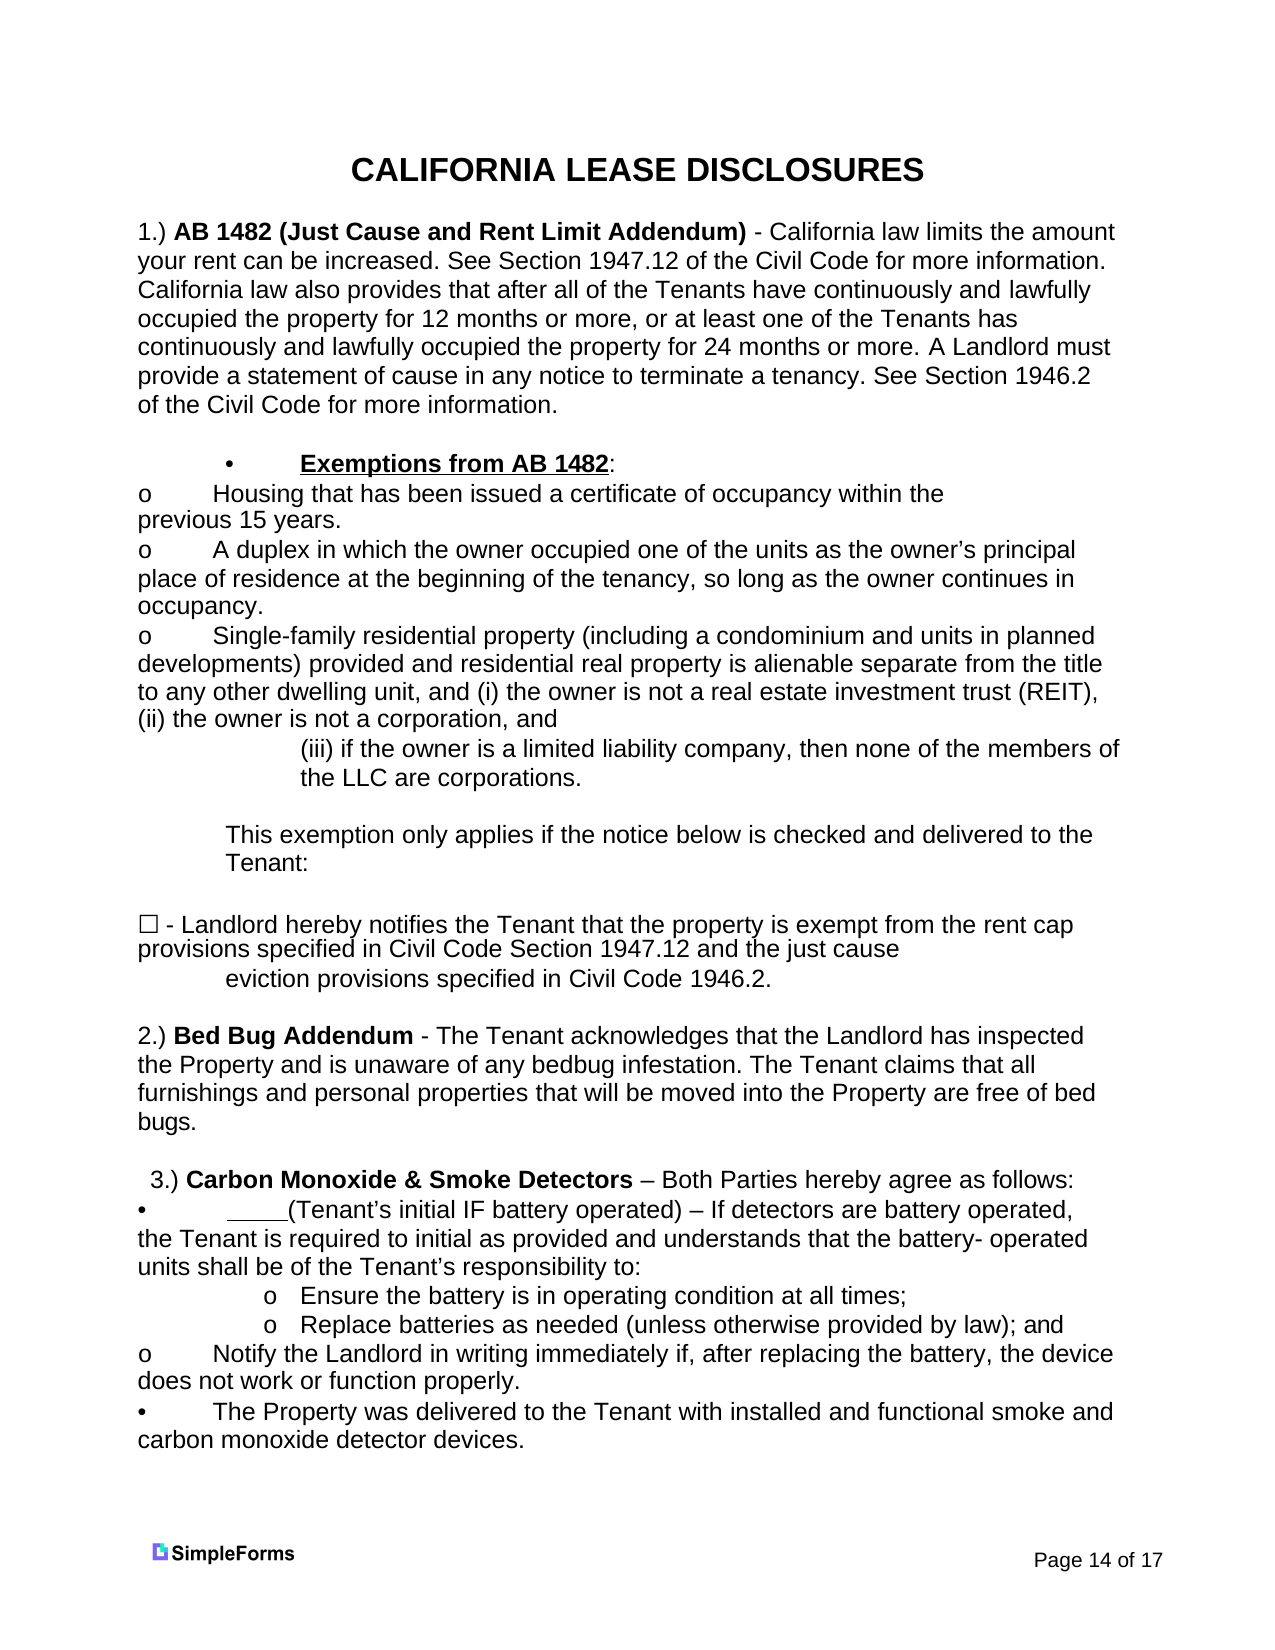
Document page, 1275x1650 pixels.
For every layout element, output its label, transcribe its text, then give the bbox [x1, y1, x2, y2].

list A duplex in which the owner occupied one of the units as the owner’s principal place of residence at the beginning of the tenancy, so long as the owner continues in occupancy. [137, 535, 1120, 620]
list Exemptions from AB 1482: [225, 449, 1139, 477]
list Housing that has been issued a certificate of occupancy within the previous 15 years. [137, 479, 1032, 534]
list - Landlord hereby notifies the Tenant that the property is exempt from the rent cap provisions specified in Civil Code Section 1947.12 and the just cause [137, 911, 1111, 963]
list The Property was delivered to the Tenant with installed and functional smoke and carbon monoxide detector devices. [137, 1397, 1122, 1454]
list AB 1482 (Just Cause and Rent Limit Addendum) - California law limits the amount your rent can be increased. See Section 1947.12 of the Civil Code for more information. California law also provides that after all of the Tenants have continuously and lawfully occupied the property for 12 months or more, or at least one of the Tenants has continuously and lawfully occupied the property for 24 months or more. A Landlord must provide a statement of cause in any notice to terminate a tenancy. See Section 1946.2 of the Civil Code for more information. [137, 217, 1118, 418]
list Replace batteries as needed (unless otherwise provided by law); and [263, 1310, 1139, 1339]
list Bed Bug Addendum - The Tenant acknowledges that the Landlord has inspected the Property and is unaware of any bedbug infestation. The Tenant claims that all furnishings and personal properties that will be moved into the Property are free of bed bugs. [137, 1021, 1107, 1136]
text (iii) if the owner is a limited liability company, then none of the members of the LLC are corporations. [300, 734, 1139, 791]
subtitle CALIFORNIA LEASE DISCLOSURES [137, 150, 1138, 188]
text This exemption only applies if the notice below is checked and delivered to the Tenant: [225, 820, 1120, 877]
text eviction provisions specified in Civil Code 1946.2. [225, 963, 1139, 992]
list (Tenant’s initial IF battery operated) – If detectors are battery operated, the Tenant is required to initial as provided and understands that the battery- operated units shall be of the Tenant’s responsibility to: [137, 1195, 1098, 1281]
list Ensure the battery is in operating condition at all times; [263, 1281, 1139, 1310]
list Carbon Monoxide & Smoke Detectors – Both Parties hereby agree as follows: [150, 1164, 1139, 1193]
list Notify the Landlord in writing immediately if, after replacing the battery, the device does not work or function properly. [137, 1340, 1119, 1395]
list Single-family residential property (including a condominium and units in planned developments) provided and residential real property is alienable separate from the title to any other dwelling unit, and (i) the owner is not a real estate investment trust (REIT), (ii) the owner is not a corporation, and [137, 621, 1114, 733]
